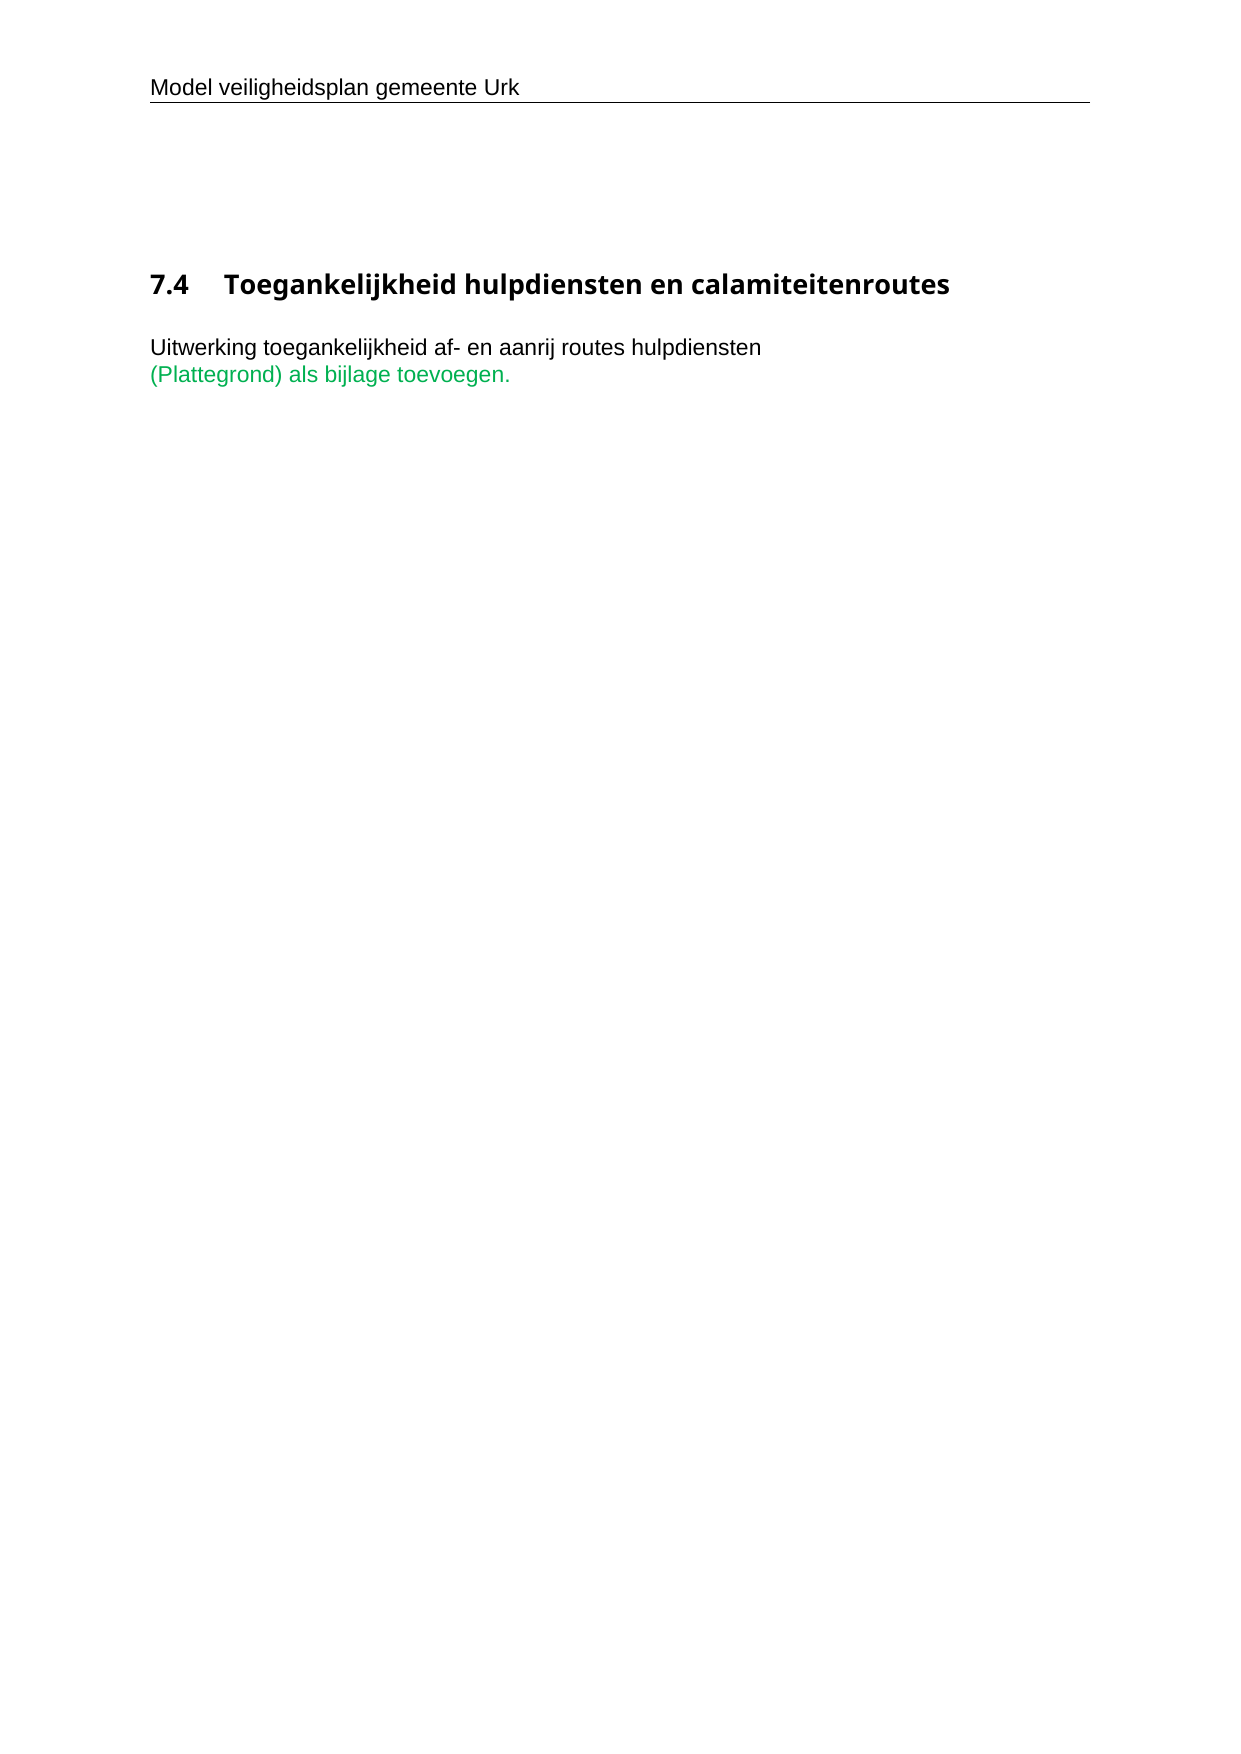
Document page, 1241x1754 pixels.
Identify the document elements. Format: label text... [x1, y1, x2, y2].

text (Plattegrond) als bijlage toevoegen. [150, 361, 1090, 387]
subtitle 7.4 Toegankelijkheid hulpdiensten en calamiteitenroutes [150, 266, 1090, 302]
text Uitwerking toegankelijkheid af- en aanrij routes hulpdiensten [150, 334, 1090, 361]
